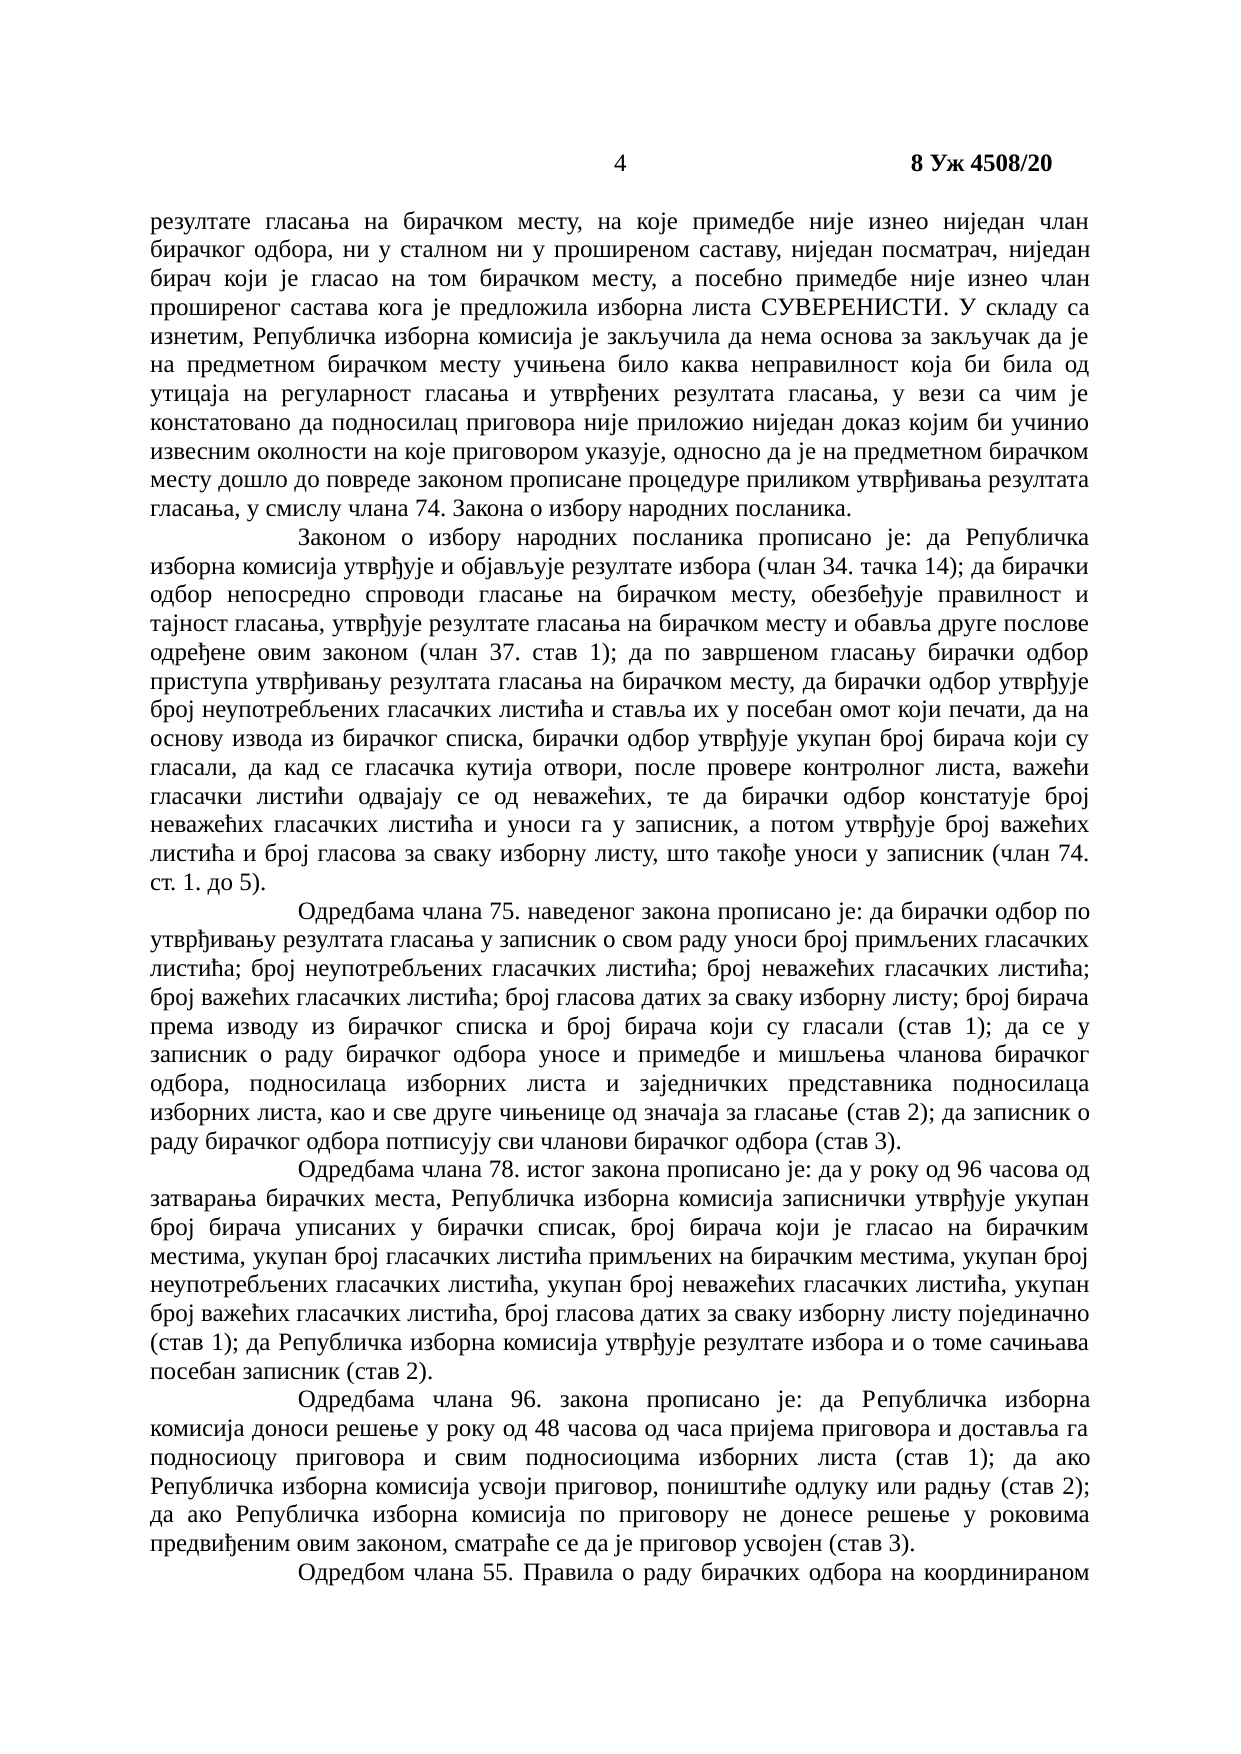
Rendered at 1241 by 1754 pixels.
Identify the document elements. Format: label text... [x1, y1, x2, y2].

text резултате гласања на бирачком месту, на које примедбе није изнео ниједан члан бирачког одбора, ни у сталном ни у проширеном саставу, ниједан посматрач, ниједан бирач који је гласао на том бирачком месту, а посебно примедбе није изнео члан проширеног састава кога је предложила изборна листа СУВЕРЕНИСТИ. У складу са изнетим, Републичка изборна комисија је закључила да нема основа за закључак да је на предметном бирачком месту учињена било каква неправилност која би била од утицаја на регуларност гласања и утврђених резултата гласања, у вези са чим је констатовано да подносилац приговора није приложио ниједан доказ којим би учинио извесним околности на које приговором указује, односно да је на предметном бирачком месту дошло до повреде законом прописане процедуре приликом утврђивања резултата гласања, у смислу члана 74. Закона о избору народних посланика. [150, 206, 1090, 522]
text Одредбама члана 78. истог закона прописано је: да у року од 96 часова од затварања бирачких места, Републичка изборна комисија записнички утврђује укупан број бирача уписаних у бирачки списак, број бирача који је гласао на бирачким местима, укупан број гласачких листића примљених на бирачким местима, укупан број неупотребљених гласачких листића, укупан број неважећих гласачких листића, укупан број важећих гласачких листића, број гласова датих за сваку изборну листу појединачно (став 1); да Републичка изборна комисија утврђује резултате избора и о томе сачињава посебан записник (став 2). [150, 1154, 1090, 1384]
text Одредбом члана 55. Правила о раду бирачких одбора на координираном [150, 1557, 1090, 1586]
text Законом о избору народних посланика прописано је: да Републичка изборна комисија утврђује и објављује резултате избора (члан 34. тачка 14); да бирачки одбор непосредно спроводи гласање на бирачком месту, обезбеђује правилност и тајност гласања, утврђује резултате гласања на бирачком месту и обавља друге послове одређене овим законом (члан 37. став 1); да по завршеном гласању бирачки одбор приступа утврђивању резултата гласања на бирачком месту, да бирачки одбор утврђује број неупотребљених гласачких листића и ставља их у посебан омот који печати, да на основу извода из бирачког списка, бирачки одбор утврђује укупан број бирача који су гласали, да кад се гласачка кутија отвори, после провере контролног листа, важећи гласачки листићи одвајају се од неважећих, те да бирачки одбор констатује број неважећих гласачких листића и уноси га у записник, а потом утврђује број важећих листића и број гласова за сваку изборну листу, што такође уноси у записник (члан 74. ст. 1. до 5). [150, 522, 1090, 896]
text Одредбама члана 96. закона прописано је: да Републичка изборна комисија доноси решење у року од 48 часова од часа пријема приговора и доставља га подносиоцу приговора и свим подносиоцима изборних листа (став 1); да ако Републичка изборна комисија усвоји приговор, поништиће одлуку или радњу (став 2); да ако Републичка изборна комисија по приговору не донесе решење у роковима предвиђеним овим законом, сматраће се да је приговор усвојен (став 3). [150, 1384, 1090, 1557]
text Одредбама члана 75. наведеног закона прописано је: да бирачки одбор по утврђивању резултата гласања у записник о свом раду уноси број примљених гласачких листића; број неупотребљених гласачких листића; број неважећих гласачких листића; број важећих гласачких листића; број гласова датих за сваку изборну листу; број бирача према изводу из бирачког списка и број бирача који су гласали (став 1); да се у записник о раду бирачког одбора уносе и примедбе и мишљења чланова бирачког одбора, подносилаца изборних листа и заједничких представника подносилаца изборних листа, као и све друге чињенице од значаја за гласање (став 2); да записник о раду бирачког одбора потписују сви чланови бирачког одбора (став 3). [150, 896, 1090, 1154]
